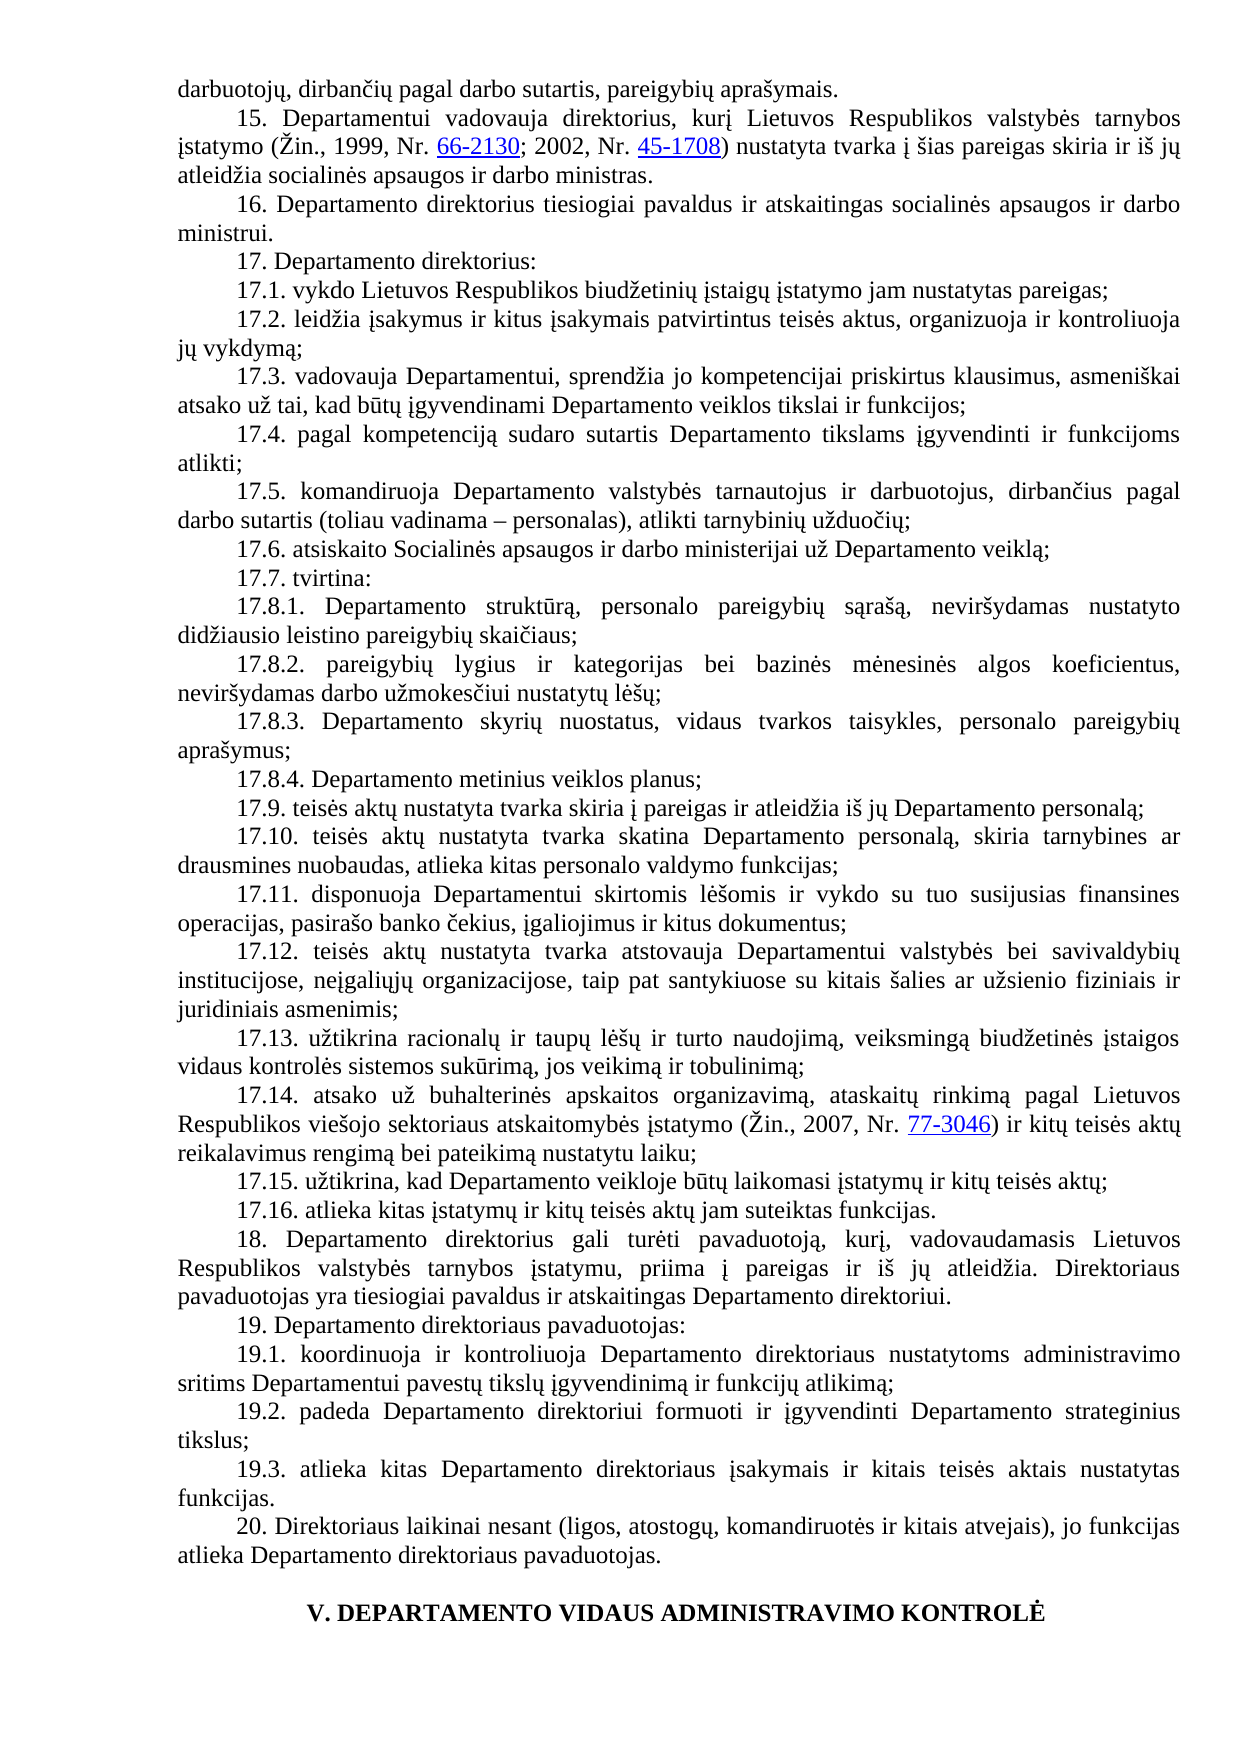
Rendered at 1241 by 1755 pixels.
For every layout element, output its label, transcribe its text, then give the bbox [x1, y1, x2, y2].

text 17.1. vykdo Lietuvos Respublikos biudžetinių įstaigų įstatymo jam nustatytas pareigas; [177, 275, 1181, 304]
text 17.9. teisės aktų nustatyta tvarka skiria į pareigas ir atleidžia iš jų Departamento personalą; [177, 793, 1181, 821]
text 17.8.3. Departamento skyrių nuostatus, vidaus tvarkos taisykles, personalo pareigybių aprašymus; [177, 706, 1181, 764]
text 17.8.1. Departamento struktūrą, personalo pareigybių sąrašą, neviršydamas nustatyto didžiausio leistino pareigybių skaičiaus; [177, 591, 1181, 649]
text 17.12. teisės aktų nustatyta tvarka atstovauja Departamentui valstybės bei savivaldybių institucijose, neįgaliųjų organizacijose, taip pat santykiuose su kitais šalies ar užsienio fiziniais ir juridiniais asmenimis; [177, 936, 1181, 1023]
text 17.5. komandiruoja Departamento valstybės tarnautojus ir darbuotojus, dirbančius pagal darbo sutartis (toliau vadinama – personalas), atlikti tarnybinių užduočių; [177, 476, 1181, 534]
text 19.2. padeda Departamento direktoriui formuoti ir įgyvendinti Departamento strateginius tikslus; [177, 1396, 1181, 1454]
text 16. Departamento direktorius tiesiogiai pavaldus ir atskaitingas socialinės apsaugos ir darbo ministrui. [177, 189, 1181, 246]
text 17.16. atlieka kitas įstatymų ir kitų teisės aktų jam suteiktas funkcijas. [177, 1195, 1181, 1224]
text V. DEPARTAMENTO VIDAUS ADMINISTRAVIMO KONTROLĖ [177, 1598, 1181, 1626]
text 17.8.2. pareigybių lygius ir kategorijas bei bazinės mėnesinės algos koeficientus, neviršydamas darbo užmokesčiui nustatytų lėšų; [177, 649, 1181, 706]
text 19.3. atlieka kitas Departamento direktoriaus įsakymais ir kitais teisės aktais nustatytas funkcijas. [177, 1454, 1181, 1511]
text 15. Departamentui vadovauja direktorius, kurį Lietuvos Respublikos valstybės tarnybos įstatymo (Žin., 1999, Nr. 66-2130; 2002, Nr. 45-1708) nustatyta tvarka į šias pareigas skiria ir iš jų atleidžia socialinės apsaugos ir darbo ministras. [177, 103, 1181, 189]
text 17. Departamento direktorius: [177, 246, 1181, 275]
text 18. Departamento direktorius gali turėti pavaduotoją, kurį, vadovaudamasis Lietuvos Respublikos valstybės tarnybos įstatymu, priima į pareigas ir iš jų atleidžia. Direktoriaus pavaduotojas yra tiesiogiai pavaldus ir atskaitingas Departamento direktoriui. [177, 1224, 1181, 1310]
text 17.2. leidžia įsakymus ir kitus įsakymais patvirtintus teisės aktus, organizuoja ir kontroliuoja jų vykdymą; [177, 304, 1181, 361]
text 20. Direktoriaus laikinai nesant (ligos, atostogų, komandiruotės ir kitais atvejais), jo funkcijas atlieka Departamento direktoriaus pavaduotojas. [177, 1511, 1181, 1569]
text 17.15. užtikrina, kad Departamento veikloje būtų laikomasi įstatymų ir kitų teisės aktų; [177, 1166, 1181, 1195]
text 17.4. pagal kompetenciją sudaro sutartis Departamento tikslams įgyvendinti ir funkcijoms atlikti; [177, 419, 1181, 476]
text 17.3. vadovauja Departamentui, sprendžia jo kompetencijai priskirtus klausimus, asmeniškai atsako už tai, kad būtų įgyvendinami Departamento veiklos tikslai ir funkcijos; [177, 361, 1181, 419]
text 17.6. atsiskaito Socialinės apsaugos ir darbo ministerijai už Departamento veiklą; [177, 534, 1181, 563]
text 17.13. užtikrina racionalų ir taupų lėšų ir turto naudojimą, veiksmingą biudžetinės įstaigos vidaus kontrolės sistemos sukūrimą, jos veikimą ir tobulinimą; [177, 1023, 1181, 1080]
text 17.11. disponuoja Departamentui skirtomis lėšomis ir vykdo su tuo susijusias finansines operacijas, pasirašo banko čekius, įgaliojimus ir kitus dokumentus; [177, 879, 1181, 936]
text 17.10. teisės aktų nustatyta tvarka skatina Departamento personalą, skiria tarnybines ar drausmines nuobaudas, atlieka kitas personalo valdymo funkcijas; [177, 821, 1181, 879]
text 19. Departamento direktoriaus pavaduotojas: [177, 1310, 1181, 1339]
text 19.1. koordinuoja ir kontroliuoja Departamento direktoriaus nustatytoms administravimo sritims Departamentui pavestų tikslų įgyvendinimą ir funkcijų atlikimą; [177, 1339, 1181, 1396]
text 17.14. atsako už buhalterinės apskaitos organizavimą, ataskaitų rinkimą pagal Lietuvos Respublikos viešojo sektoriaus atskaitomybės įstatymo (Žin., 2007, Nr. 77-3046) ir kitų teisės aktų reikalavimus rengimą bei pateikimą nustatytu laiku; [177, 1080, 1181, 1166]
text 17.7. tvirtina: [177, 563, 1181, 591]
text 17.8.4. Departamento metinius veiklos planus; [177, 764, 1181, 793]
text darbuotojų, dirbančių pagal darbo sutartis, pareigybių aprašymais. [177, 74, 1181, 103]
